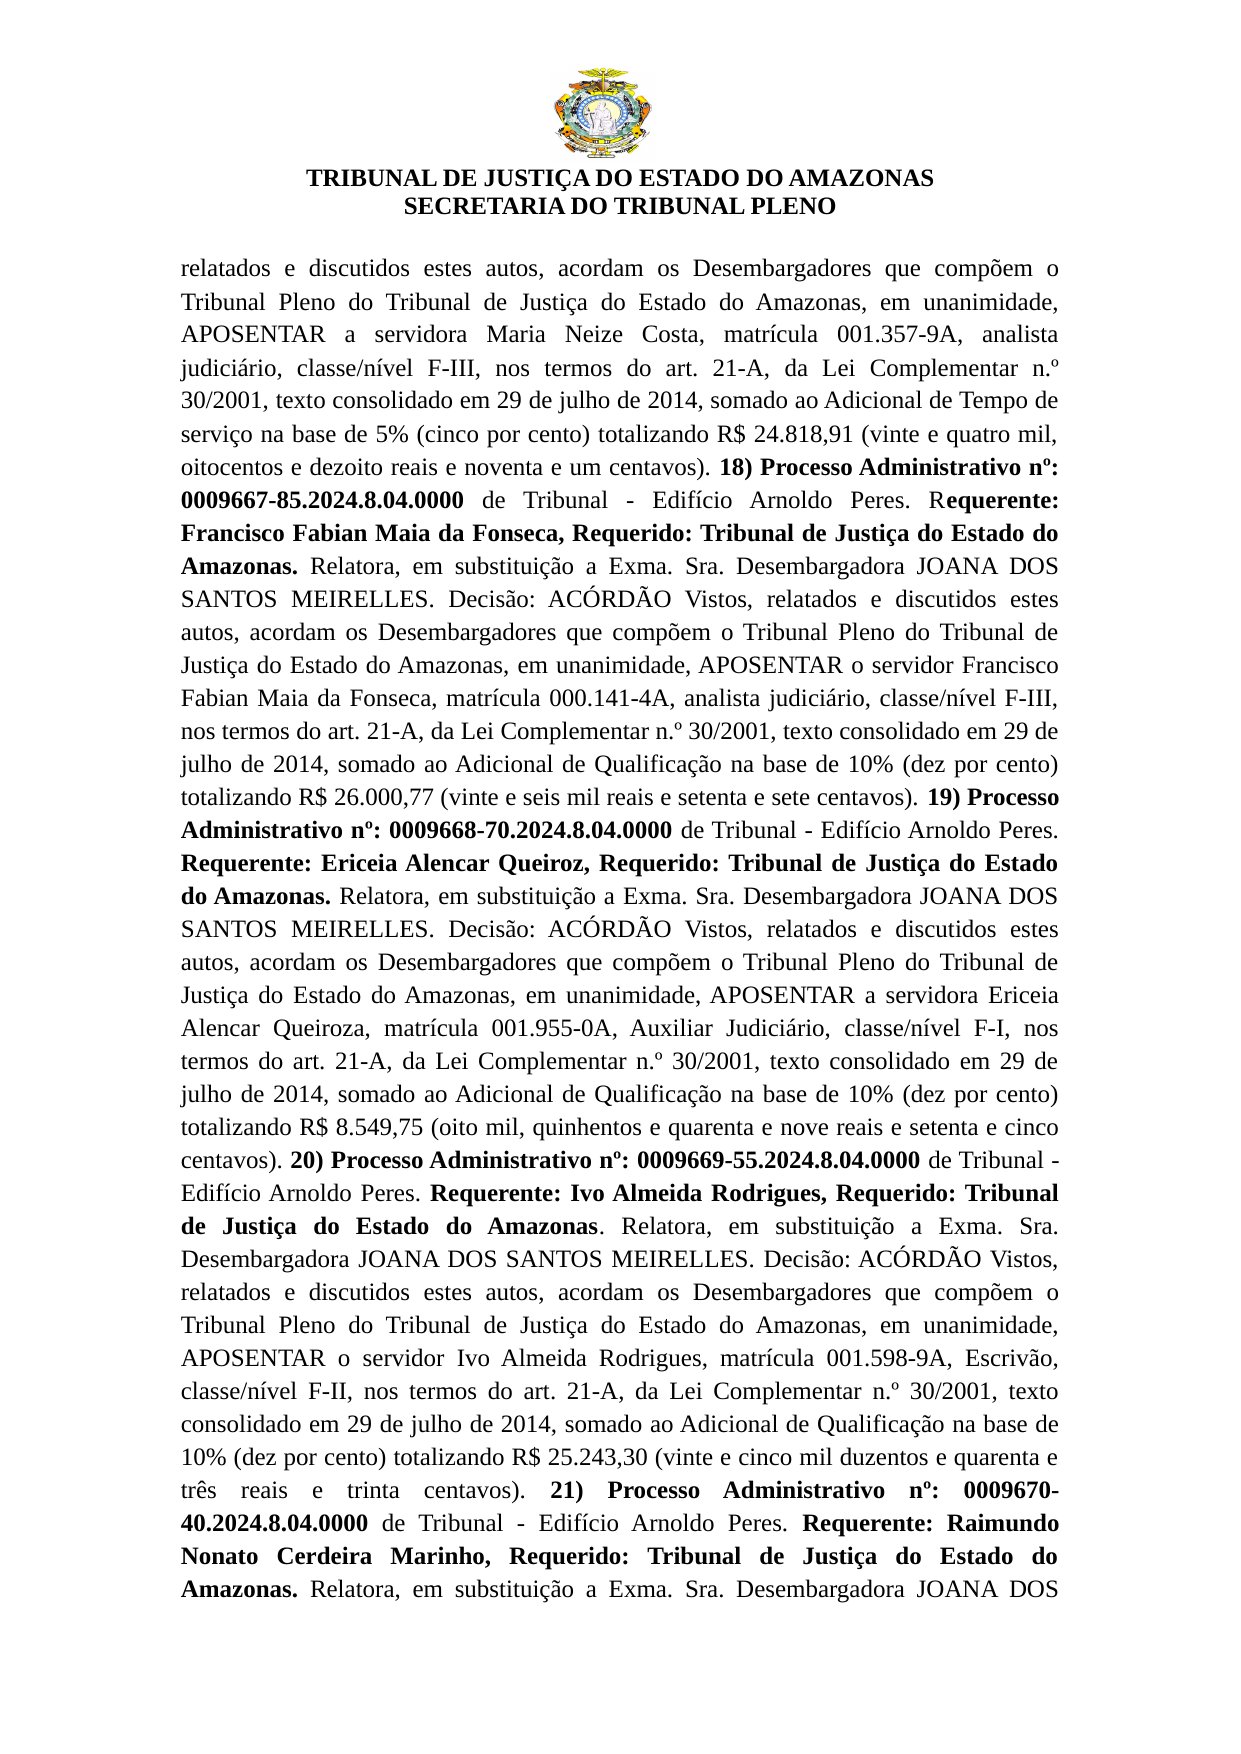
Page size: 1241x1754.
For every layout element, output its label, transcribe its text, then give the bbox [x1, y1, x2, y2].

text relatados e discutidos estes autos, acordam os Desembargadores que compõem o Tribunal Pleno do Tribunal de Justiça do Estado do Amazonas, em unanimidade, APOSENTAR a servidora Maria Neize Costa, matrícula 001.357-9A, analista judiciário, classe/nível F-III, nos termos do art. 21-A, da Lei Complementar n.º 30/2001, texto consolidado em 29 de julho de 2014, somado ao Adicional de Tempo de serviço na base de 5% (cinco por cento) totalizando R$ 24.818,91 (vinte e quatro mil, oitocentos e dezoito reais e noventa e um centavos). 18) Processo Administrativo nº: 0009667-85.2024.8.04.0000 de Tribunal - Edifício Arnoldo Peres. Requerente: Francisco Fabian Maia da Fonseca, Requerido: Tribunal de Justiça do Estado do Amazonas. Relatora, em substituição a Exma. Sra. Desembargadora JOANA DOS SANTOS MEIRELLES. Decisão: ACÓRDÃO Vistos, relatados e discutidos estes autos, acordam os Desembargadores que compõem o Tribunal Pleno do Tribunal de Justiça do Estado do Amazonas, em unanimidade, APOSENTAR o servidor Francisco Fabian Maia da Fonseca, matrícula 000.141-4A, analista judiciário, classe/nível F-III, nos termos do art. 21-A, da Lei Complementar n.º 30/2001, texto consolidado em 29 de julho de 2014, somado ao Adicional de Qualificação na base de 10% (dez por cento) totalizando R$ 26.000,77 (vinte e seis mil reais e setenta e sete centavos). 19) Processo Administrativo nº: 0009668-70.2024.8.04.0000 de Tribunal - Edifício Arnoldo Peres. Requerente: Ericeia Alencar Queiroz, Requerido: Tribunal de Justiça do Estado do Amazonas. Relatora, em substituição a Exma. Sra. Desembargadora JOANA DOS SANTOS MEIRELLES. Decisão: ACÓRDÃO Vistos, relatados e discutidos estes autos, acordam os Desembargadores que compõem o Tribunal Pleno do Tribunal de Justiça do Estado do Amazonas, em unanimidade, APOSENTAR a servidora Ericeia Alencar Queiroza, matrícula 001.955-0A, Auxiliar Judiciário, classe/nível F-I, nos termos do art. 21-A, da Lei Complementar n.º 30/2001, texto consolidado em 29 de julho de 2014, somado ao Adicional de Qualificação na base de 10% (dez por cento) totalizando R$ 8.549,75 (oito mil, quinhentos e quarenta e nove reais e setenta e cinco centavos). 20) Processo Administrativo nº: 0009669-55.2024.8.04.0000 de Tribunal - Edifício Arnoldo Peres. Requerente: Ivo Almeida Rodrigues, Requerido: Tribunal de Justiça do Estado do Amazonas. Relatora, em substituição a Exma. Sra. Desembargadora JOANA DOS SANTOS MEIRELLES. Decisão: ACÓRDÃO Vistos, relatados e discutidos estes autos, acordam os Desembargadores que compõem o Tribunal Pleno do Tribunal de Justiça do Estado do Amazonas, em unanimidade, APOSENTAR o servidor Ivo Almeida Rodrigues, matrícula 001.598-9A, Escrivão, classe/nível F-II, nos termos do art. 21-A, da Lei Complementar n.º 30/2001, texto consolidado em 29 de julho de 2014, somado ao Adicional de Qualificação na base de 10% (dez por cento) totalizando R$ 25.243,30 (vinte e cinco mil duzentos e quarenta e três reais e trinta centavos). 21) Processo Administrativo nº: 0009670-40.2024.8.04.0000 de Tribunal - Edifício Arnoldo Peres. Requerente: Raimundo Nonato Cerdeira Marinho, Requerido: Tribunal de Justiça do Estado do Amazonas. Relatora, em substituição a Exma. Sra. Desembargadora JOANA DOS [181, 253, 1059, 1603]
picture [548, 65, 655, 162]
